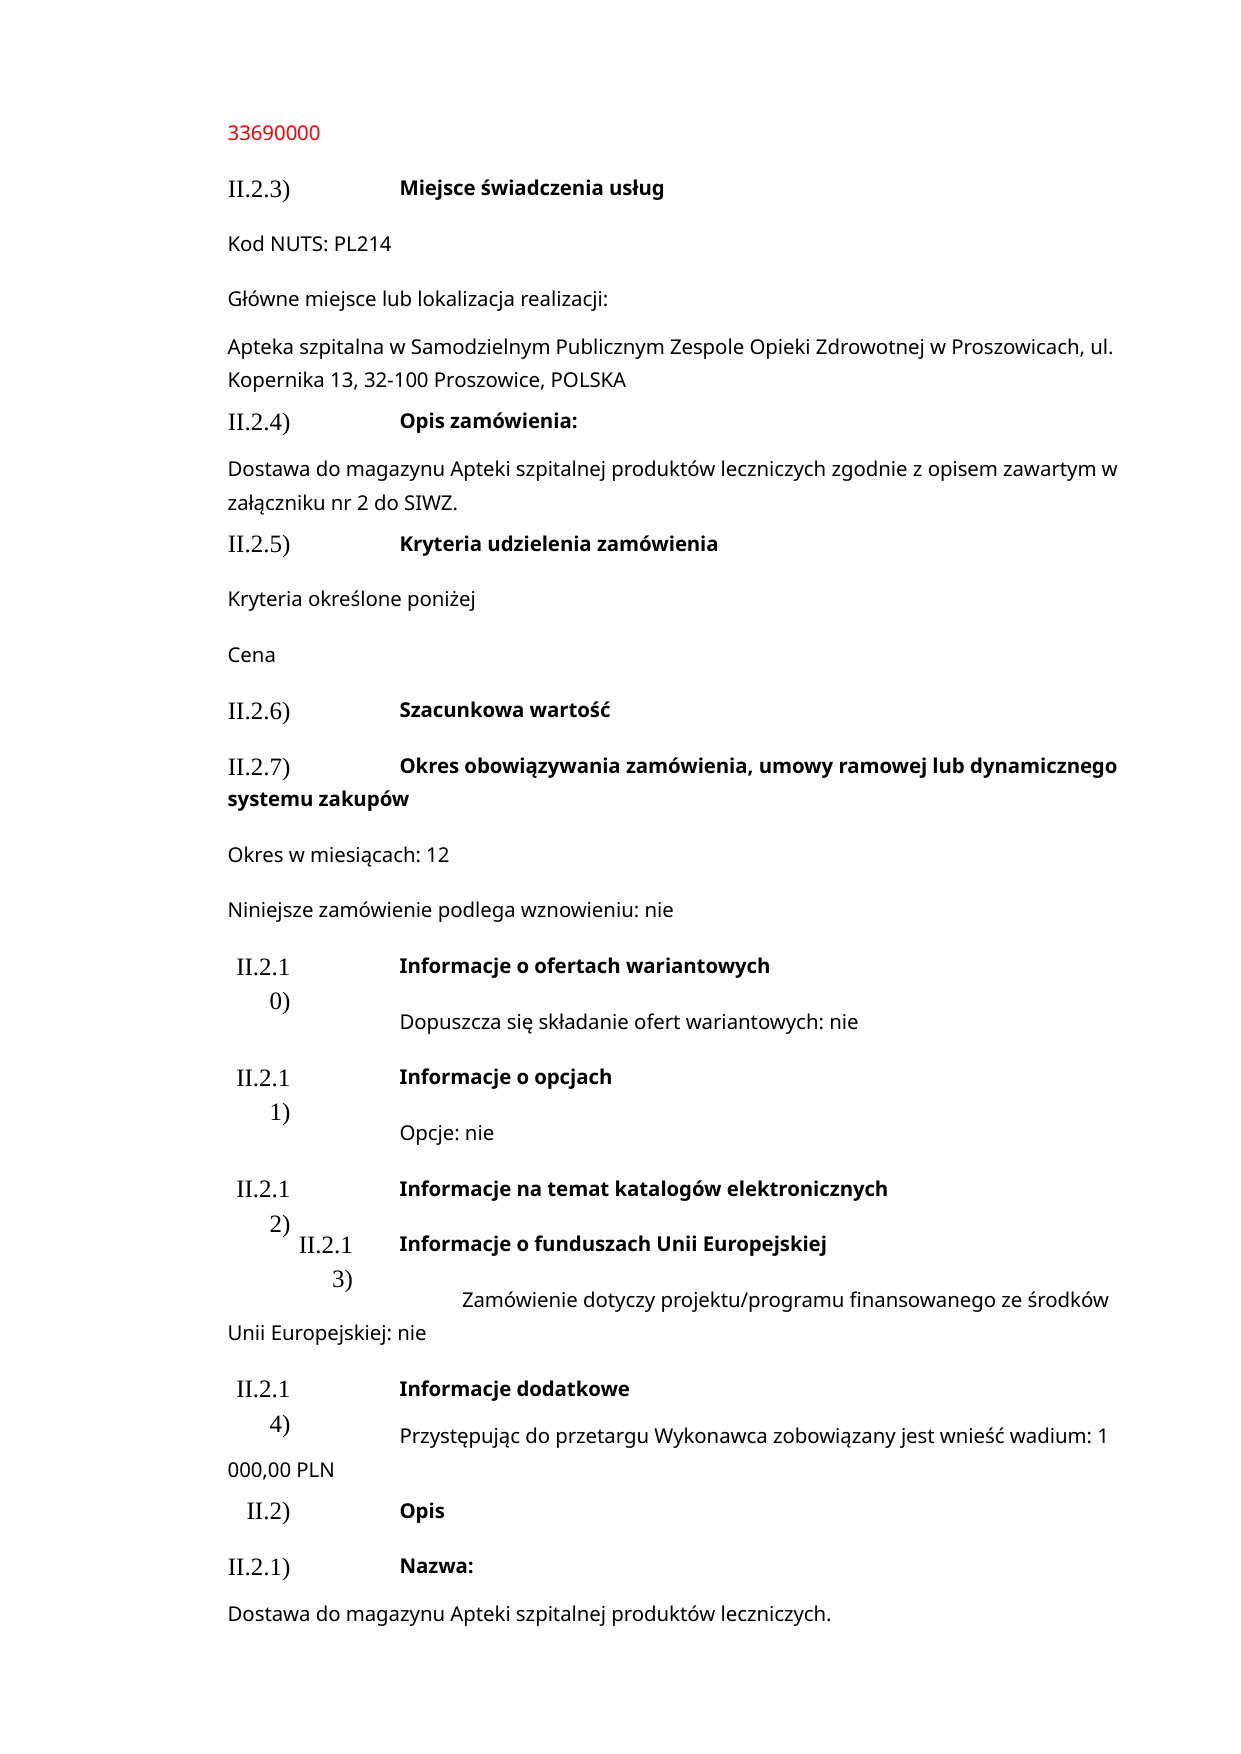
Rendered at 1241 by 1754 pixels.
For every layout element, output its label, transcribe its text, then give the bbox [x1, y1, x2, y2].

text Zamówienie dotyczy projektu/programu finansowanego ze środków Unii Europejskiej: nie [227, 1286, 1122, 1346]
text II.2.7) [227, 752, 290, 780]
text Opis [290, 1496, 1122, 1524]
text Opis zamówienia: [290, 407, 1122, 435]
text Niniejsze zamówienie podlega wznowieniu: nie [227, 896, 1122, 924]
text Opcje: nie [227, 1119, 1122, 1146]
text Główne miejsce lub lokalizacja realizacji: [227, 285, 1122, 313]
text II.2.11) [227, 1063, 290, 1126]
text II.2) [227, 1496, 290, 1525]
text Informacje na temat katalogów elektronicznych [290, 1174, 1122, 1202]
text II.2.13) [290, 1230, 352, 1293]
text Informacje o funduszach Unii Europejskiej [352, 1230, 1122, 1258]
text II.2.1) [227, 1552, 290, 1581]
text Przystępując do przetargu Wykonawca zobowiązany jest wnieść wadium: 1 000,00 PLN [227, 1422, 1122, 1483]
text 33690000 [227, 118, 1122, 146]
text II.2.3) [227, 174, 290, 202]
text Apteka szpitalna w Samodzielnym Publicznym Zespole Opieki Zdrowotnej w Proszowicach, ul. Kopernika 13, 32-100 Proszowice, POLSKA [227, 333, 1122, 394]
text Kryteria udzielenia zamówienia [290, 529, 1122, 557]
text [227, 1237, 290, 1258]
text Dostawa do magazynu Apteki szpitalnej produktów leczniczych. [227, 1600, 1122, 1628]
text Okres obowiązywania zamówienia, umowy ramowej lub dynamicznego systemu zakupów [227, 752, 1122, 813]
text Dostawa do magazynu Apteki szpitalnej produktów leczniczych zgodnie z opisem zawartym w załączniku nr 2 do SIWZ. [227, 455, 1122, 516]
text Kryteria określone poniżej [227, 585, 1122, 612]
text Miejsce świadczenia usług [290, 174, 1122, 201]
text Dopuszcza się składanie ofert wariantowych: nie [227, 1007, 1122, 1035]
text II.2.10) [227, 952, 290, 1015]
text II.2.5) [227, 529, 290, 558]
text Kod NUTS: PL214 [227, 229, 1122, 257]
text II.2.4) [227, 407, 290, 436]
text II.2.12) [227, 1174, 290, 1237]
text Informacje o opcjach [290, 1063, 1122, 1091]
text Szacunkowa wartość [290, 696, 1122, 724]
text Nazwa: [290, 1552, 1122, 1580]
text Okres w miesiącach: 12 [227, 841, 1122, 868]
text Cena [227, 640, 1122, 668]
text Informacje dodatkowe [290, 1374, 1122, 1402]
text II.2.14) [227, 1374, 290, 1438]
text Informacje o ofertach wariantowych [290, 952, 1122, 979]
text II.2.6) [227, 696, 290, 725]
